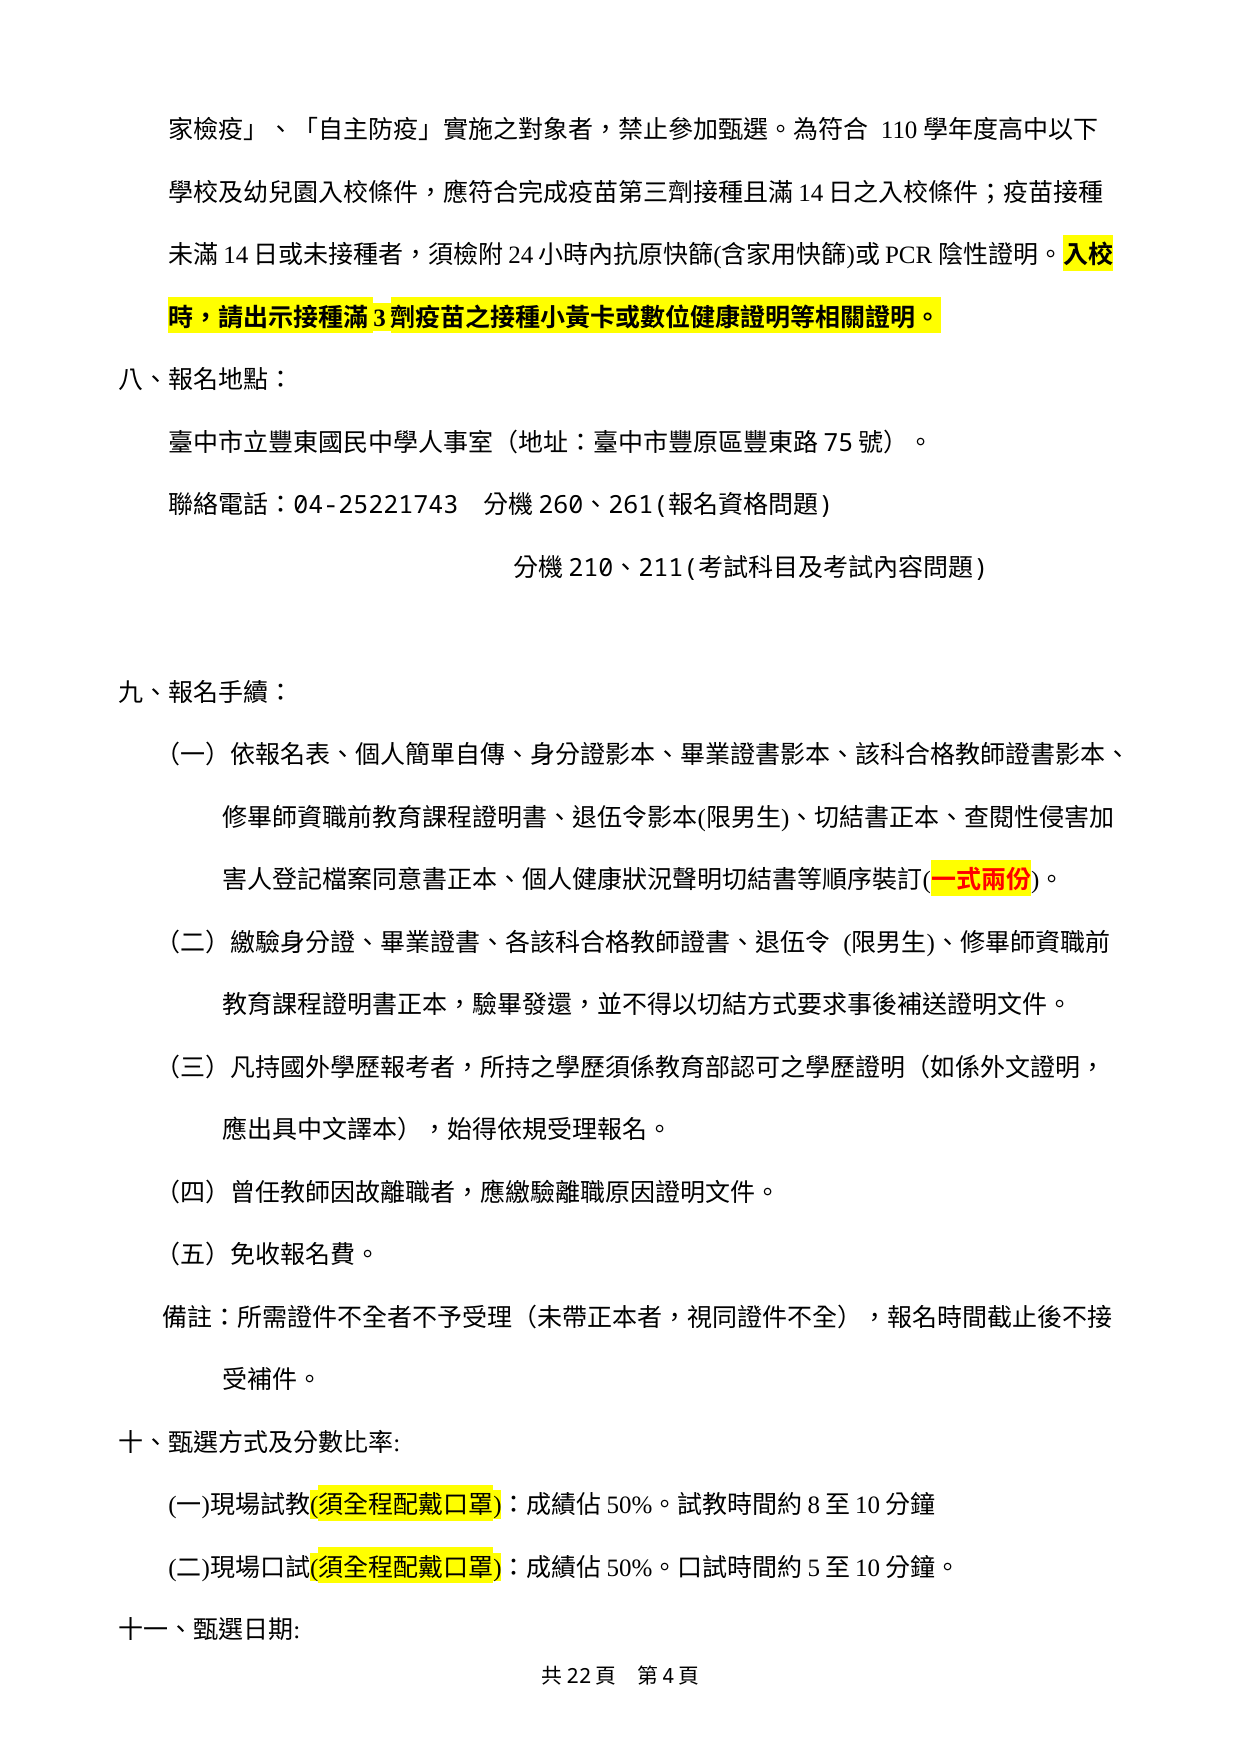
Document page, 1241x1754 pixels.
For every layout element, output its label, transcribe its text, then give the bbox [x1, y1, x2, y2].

text (一)現場試教(須全程配戴口罩)：成績佔50%。試教時間約8至10分鐘 [168, 1461, 1122, 1523]
text 八、報名地點： [118, 336, 1122, 398]
text （三）凡持國外學歷報考者，所持之學歷須係教育部認可之學歷證明（如係外文證明，應出具中文譯本），始得依規受理報名。 [156, 1023, 1122, 1148]
text 家檢疫」、「自主防疫」實施之對象者，禁止參加甄選。為符合 110 學年度高中以下學校及幼兒園入校條件，應符合完成疫苗第三劑接種且滿14日之入校條件；疫苗接種未滿14日或未接種者，須檢附24小時內抗原快篩(含家用快篩)或PCR 陰性證明。入校時，請出示接種滿3劑疫苗之接種小黃卡或數位健康證明等相關證明。 [168, 86, 1122, 336]
text 臺中市立豐東國民中學人事室（地址：臺中市豐原區豐東路75號）。 [168, 398, 1122, 461]
text （一）依報名表、個人簡單自傳、身分證影本、畢業證書影本、該科合格教師證書影本、修畢師資職前教育課程證明書、退伍令影本(限男生)、切結書正本、查閱性侵害加害人登記檔案同意書正本、個人健康狀況聲明切結書等順序裝訂(一式兩份)。 [156, 711, 1122, 898]
text (二)現場口試(須全程配戴口罩)：成績佔50%。口試時間約5至10分鐘。 [168, 1523, 1122, 1586]
text （四）曾任教師因故離職者，應繳驗離職原因證明文件。 [156, 1148, 1122, 1211]
text 九、報名手續： [118, 648, 1122, 711]
text （五）免收報名費。 [156, 1211, 1122, 1273]
text 十、甄選方式及分數比率: [118, 1398, 1122, 1461]
text 聯絡電話：04-25221743 分機260、261(報名資格問題) [168, 461, 1122, 523]
text 十一、甄選日期: [118, 1586, 1122, 1648]
text 備註：所需證件不全者不予受理（未帶正本者，視同證件不全），報名時間截止後不接受補件。 [156, 1273, 1122, 1398]
text （二）繳驗身分證、畢業證書、各該科合格教師證書、退伍令 (限男生)、修畢師資職前教育課程證明書正本，驗畢發還，並不得以切結方式要求事後補送證明文件。 [156, 898, 1122, 1023]
text 分機210、211(考試科目及考試內容問題) [168, 523, 1122, 586]
